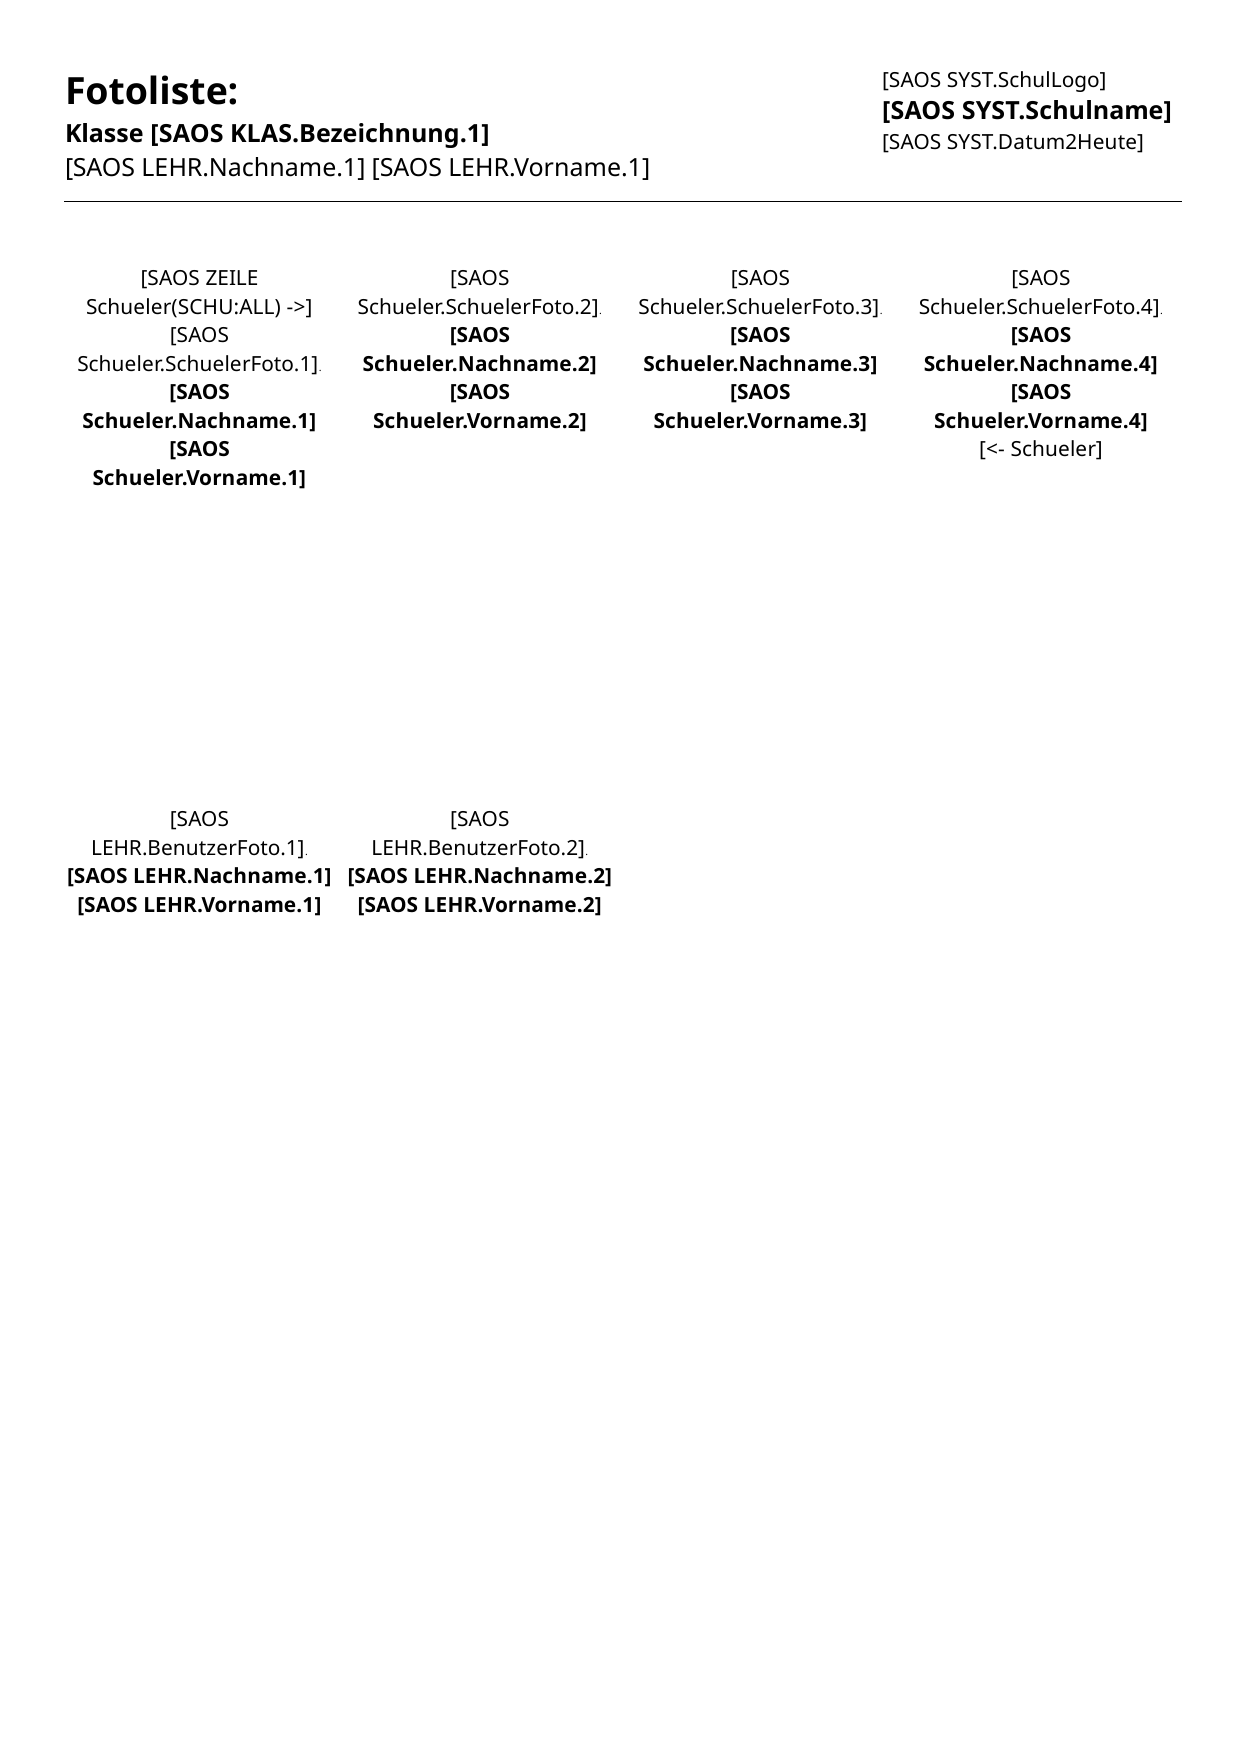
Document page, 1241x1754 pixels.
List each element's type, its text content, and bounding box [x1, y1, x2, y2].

table_header [SAOS LEHR.BenutzerFoto.1]. [SAOS LEHR.Nachname.1] [SAOS LEHR.Vorname.1] [59, 799, 339, 924]
table_header [620, 799, 1181, 924]
table_header [SAOS Schueler.SchuelerFoto.2]. [SAOS Schueler.Nachname.2] [SAOS Schueler.Vorname.2] [340, 258, 620, 656]
table_header [SAOS SYST.SchulLogo] [SAOS SYST.Schulname] [SAOS SYST.Datum2Heute] [876, 59, 1181, 189]
table_header [SAOS LEHR.BenutzerFoto.2]. [SAOS LEHR.Nachname.2] [SAOS LEHR.Vorname.2] [340, 799, 620, 924]
table_header [SAOS ZEILE Schueler(SCHU:ALL) ->][SAOS Schueler.SchuelerFoto.1]. [SAOS Schueler.Nachname.1] [SAOS Schueler.Vorname.1] [59, 258, 339, 656]
table_header [SAOS Schueler.SchuelerFoto.3]. [SAOS Schueler.Nachname.3] [SAOS Schueler.Vorname.3] [620, 258, 901, 656]
table_header Fotoliste: Klasse [SAOS KLAS.Bezeichnung.1] [SAOS LEHR.Nachname.1] [SAOS LEHR.Vorname.1] [59, 59, 876, 189]
table_header [SAOS Schueler.SchuelerFoto.4]. [SAOS Schueler.Nachname.4] [SAOS Schueler.Vorname.4] [<- Schueler] [901, 258, 1181, 656]
